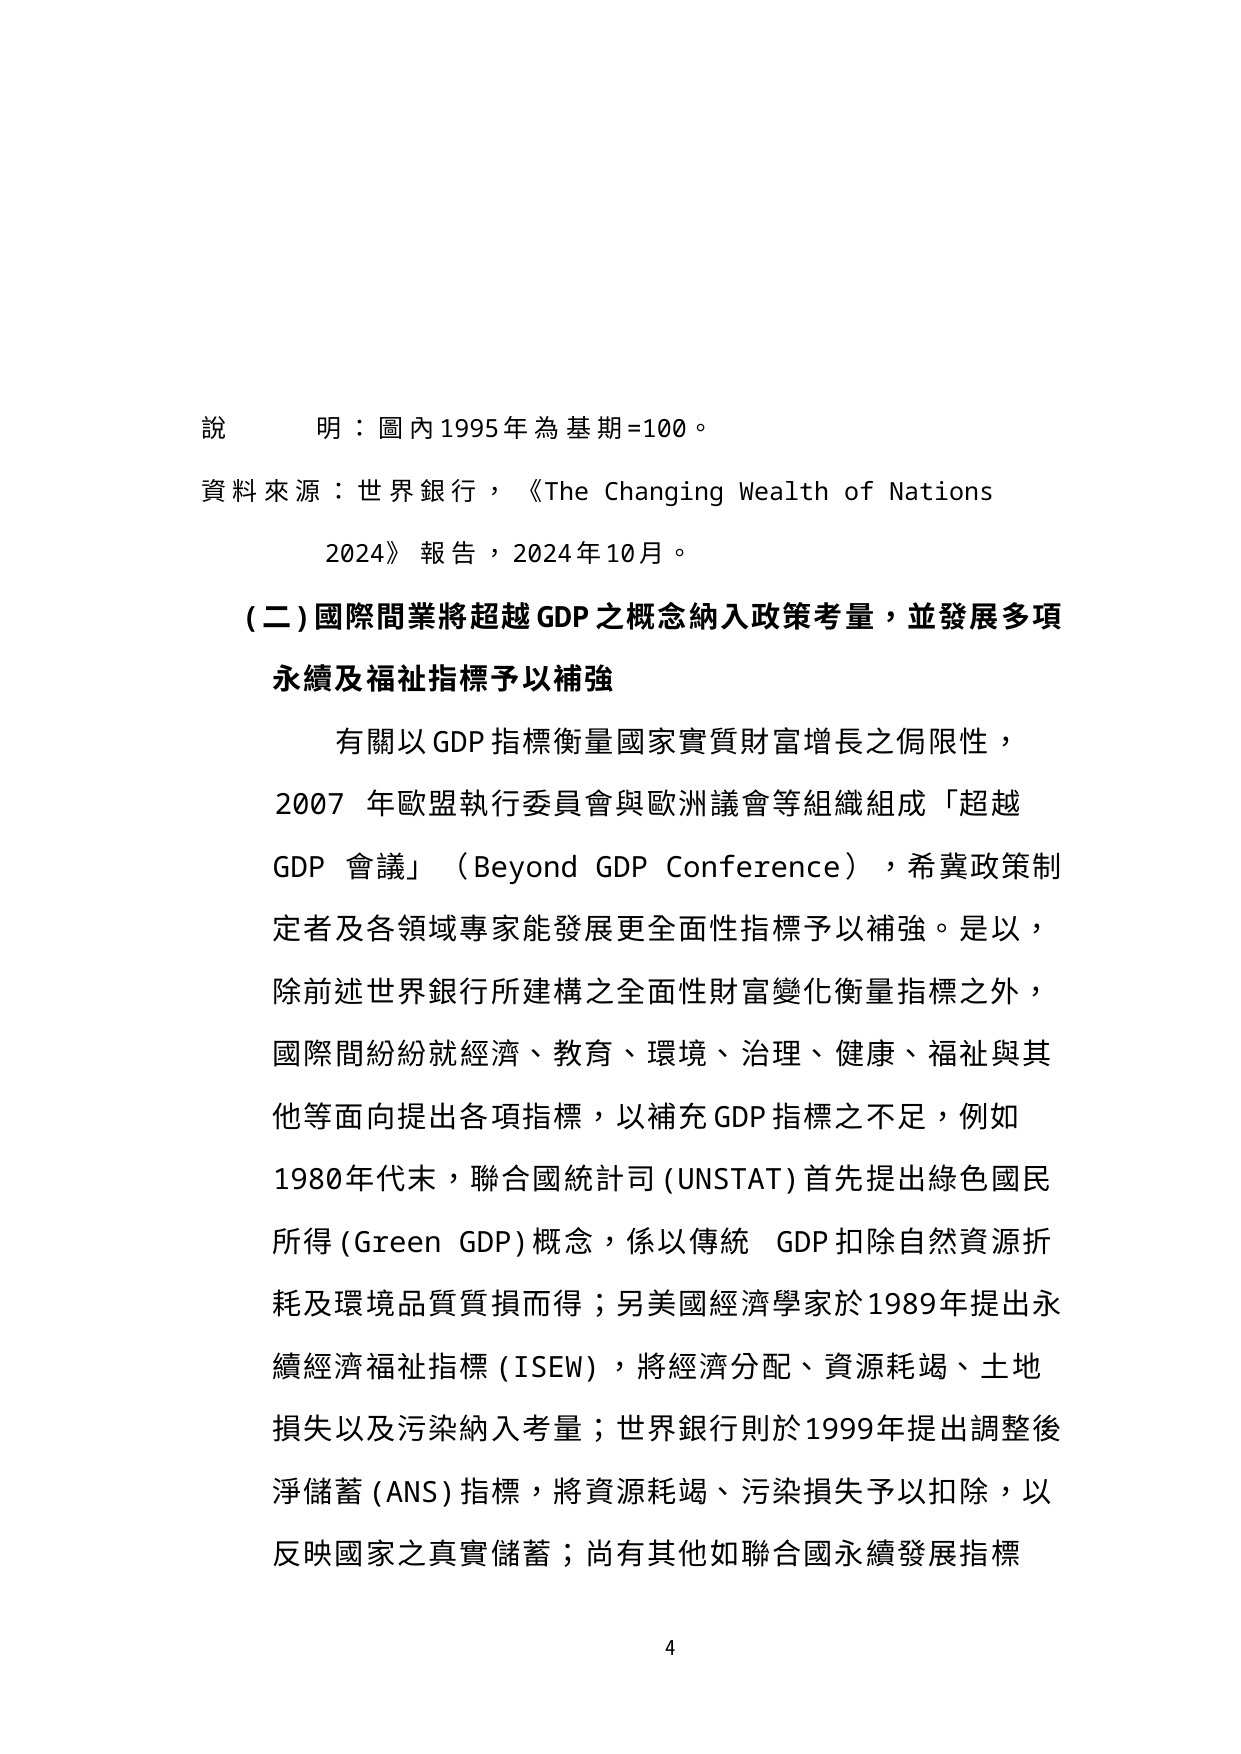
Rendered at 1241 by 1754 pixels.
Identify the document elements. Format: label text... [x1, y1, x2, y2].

text (二)國際間業將超越GDP之概念納入政策考量，並發展多項永續及福祉指標予以補強 [236, 573, 1063, 698]
text 有關以GDP指標衡量國家實質財富增長之侷限性，2007 年歐盟執行委員會與歐洲議會等組織組成「超越 GDP 會議」（Beyond GDP Conference），希冀政策制定者及各領域專家能發展更全面性指標予以補強。是以，除前述世界銀行所建構之全面性財富變化衡量指標之外，國際間紛紛就經濟、教育、環境、治理、健康、福祉與其他等面向提出各項指標，以補充GDP指標之不足，例如1980年代末，聯合國統計司(UNSTAT)首先提出綠色國民所得(Green GDP)概念，係以傳統 GDP扣除自然資源折耗及環境品質質損而得；另美國經濟學家於1989年提出永續經濟福祉指標(ISEW)，將經濟分配、資源耗竭、土地損失以及污染納入考量；世界銀行則於1999年提出調整後淨儲蓄(ANS)指標，將資源耗竭、污染損失予以扣除，以反映國家之真實儲蓄；尚有其他如聯合國永續發展指標 [266, 698, 1063, 1573]
text 說 明：圖內1995年為基期=100。 [177, 385, 1063, 448]
text 資料來源：世界銀行，《The Changing Wealth of Nations 2024》報告，2024年10月。 [192, 448, 1063, 573]
